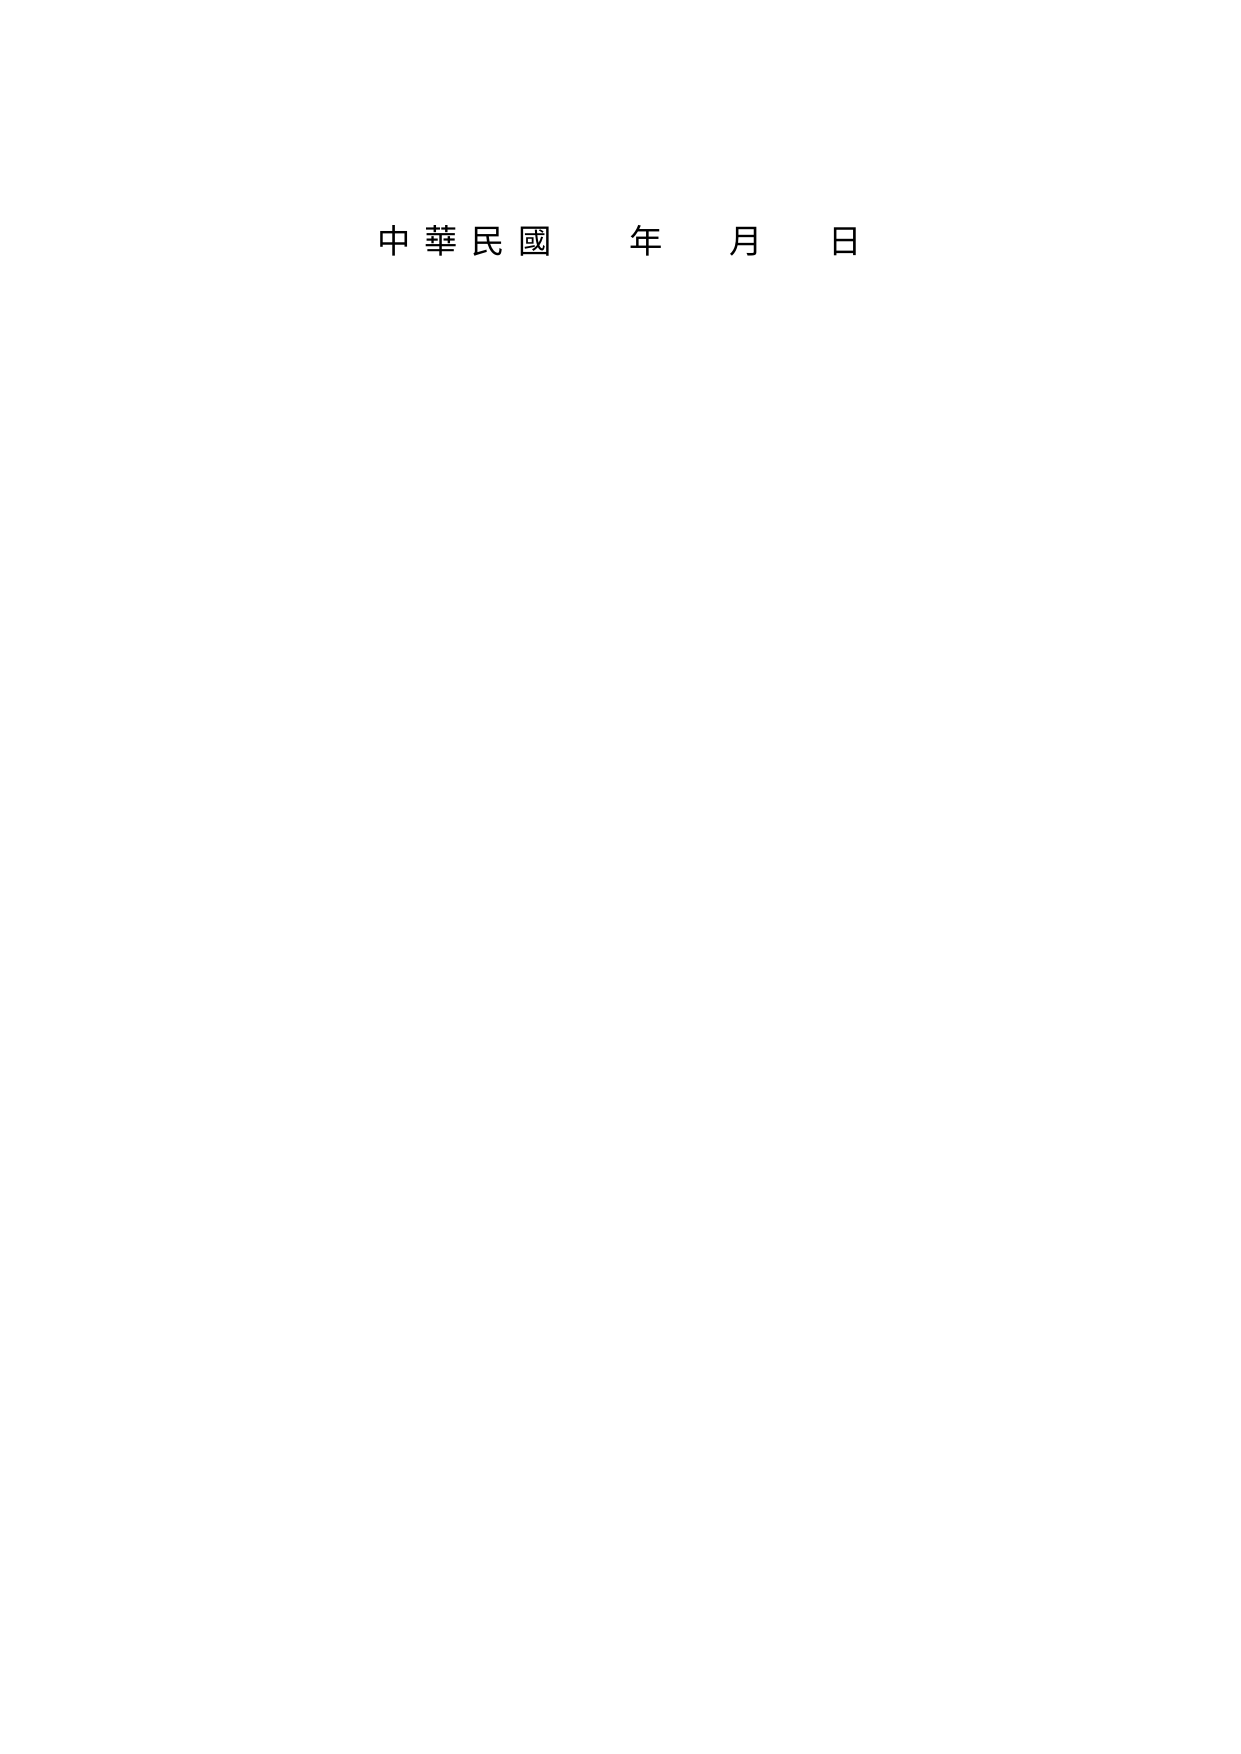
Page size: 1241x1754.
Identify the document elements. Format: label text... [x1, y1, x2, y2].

text 中 華 民 國 年 月 日 [187, 202, 1053, 277]
